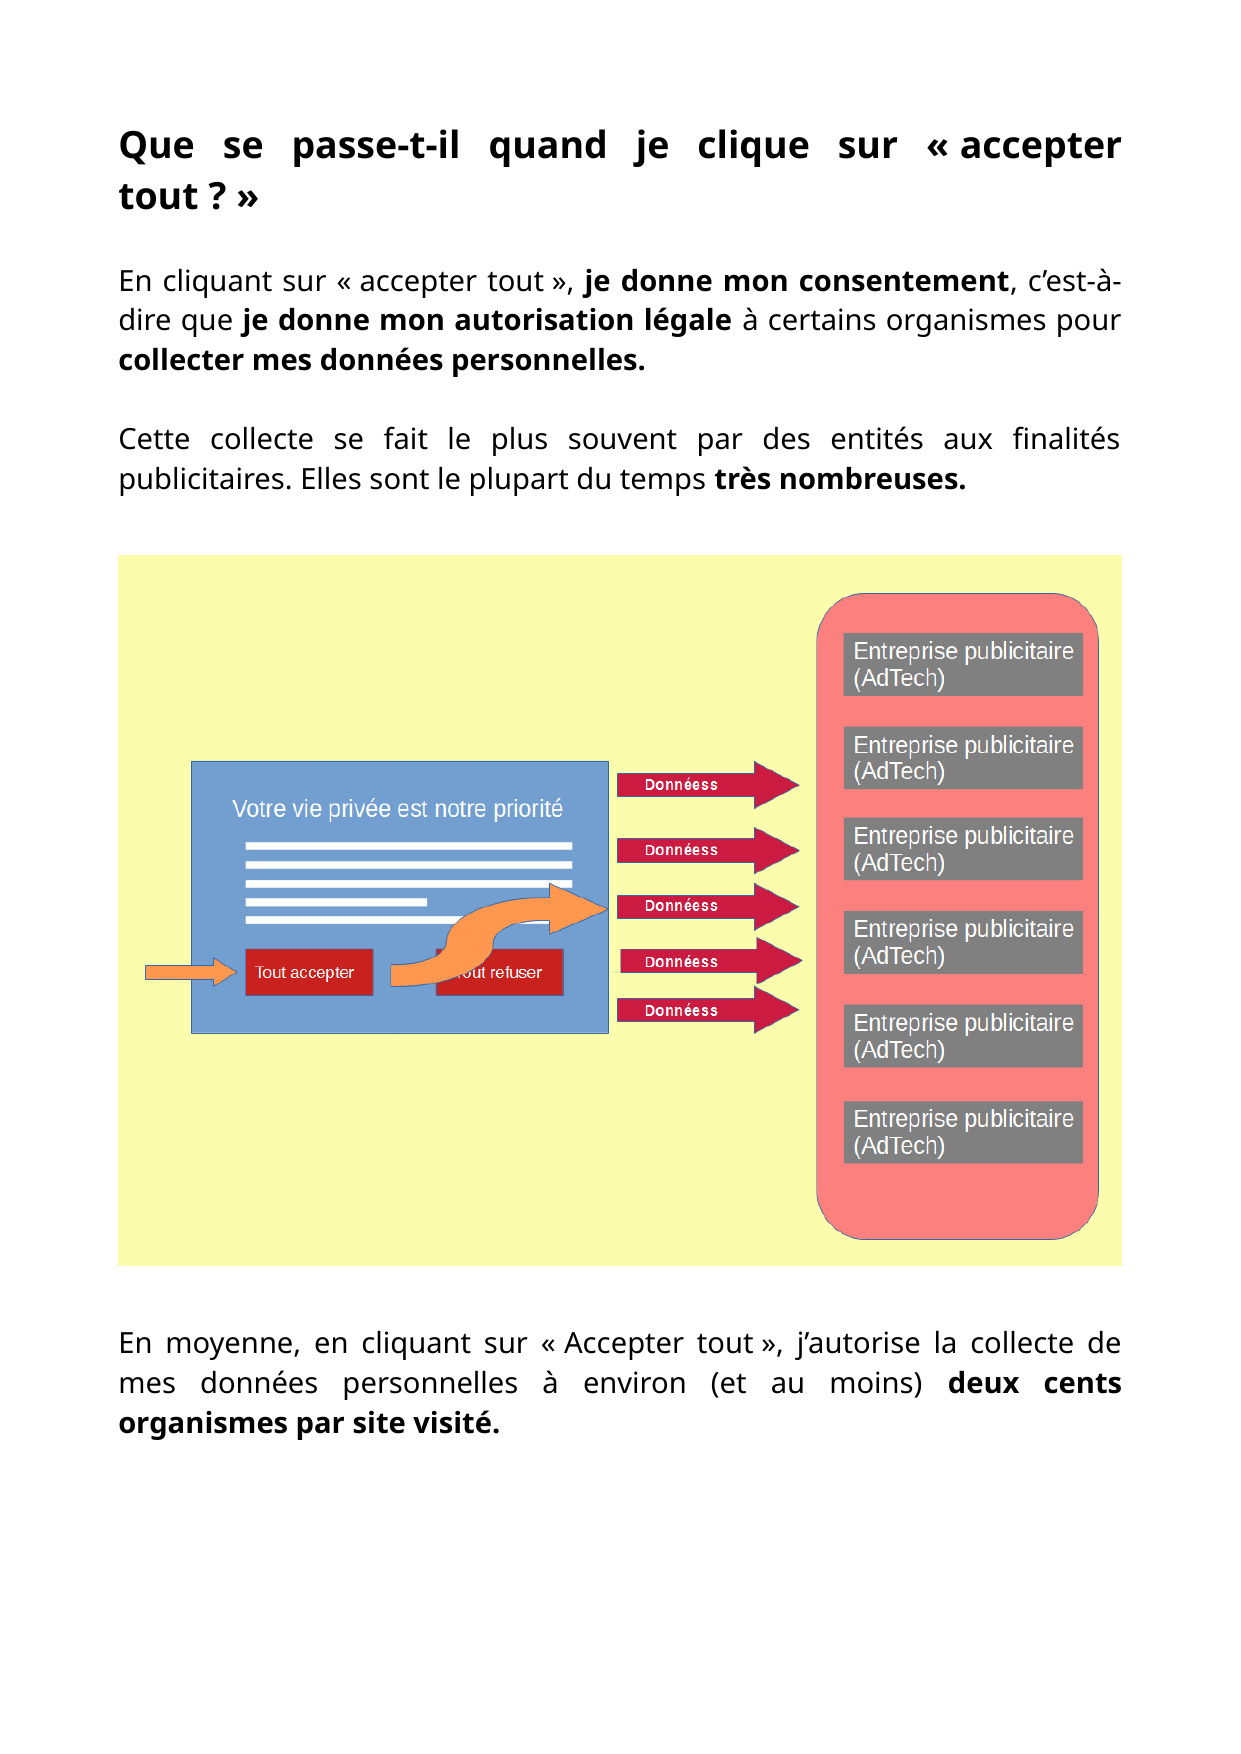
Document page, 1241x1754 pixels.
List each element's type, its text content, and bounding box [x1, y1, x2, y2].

picture [118, 555, 1123, 1266]
text En cliquant sur « accepter tout », je donne mon consentement, c’est-à-dire que je donne mon autorisation légale à certains organismes pour collecter mes données personnelles. [118, 260, 1122, 379]
text Que se passe-t-il quand je clique sur « accepter tout ? » [118, 118, 1122, 220]
text En moyenne, en cliquant sur « Accepter tout », j’autorise la collecte de mes données personnelles à environ (et au moins) deux cents organismes par site visité. [118, 1323, 1122, 1442]
text Cette collecte se fait le plus souvent par des entités aux finalités publicitaires. Elles sont le plupart du temps très nombreuses. [118, 419, 1122, 498]
